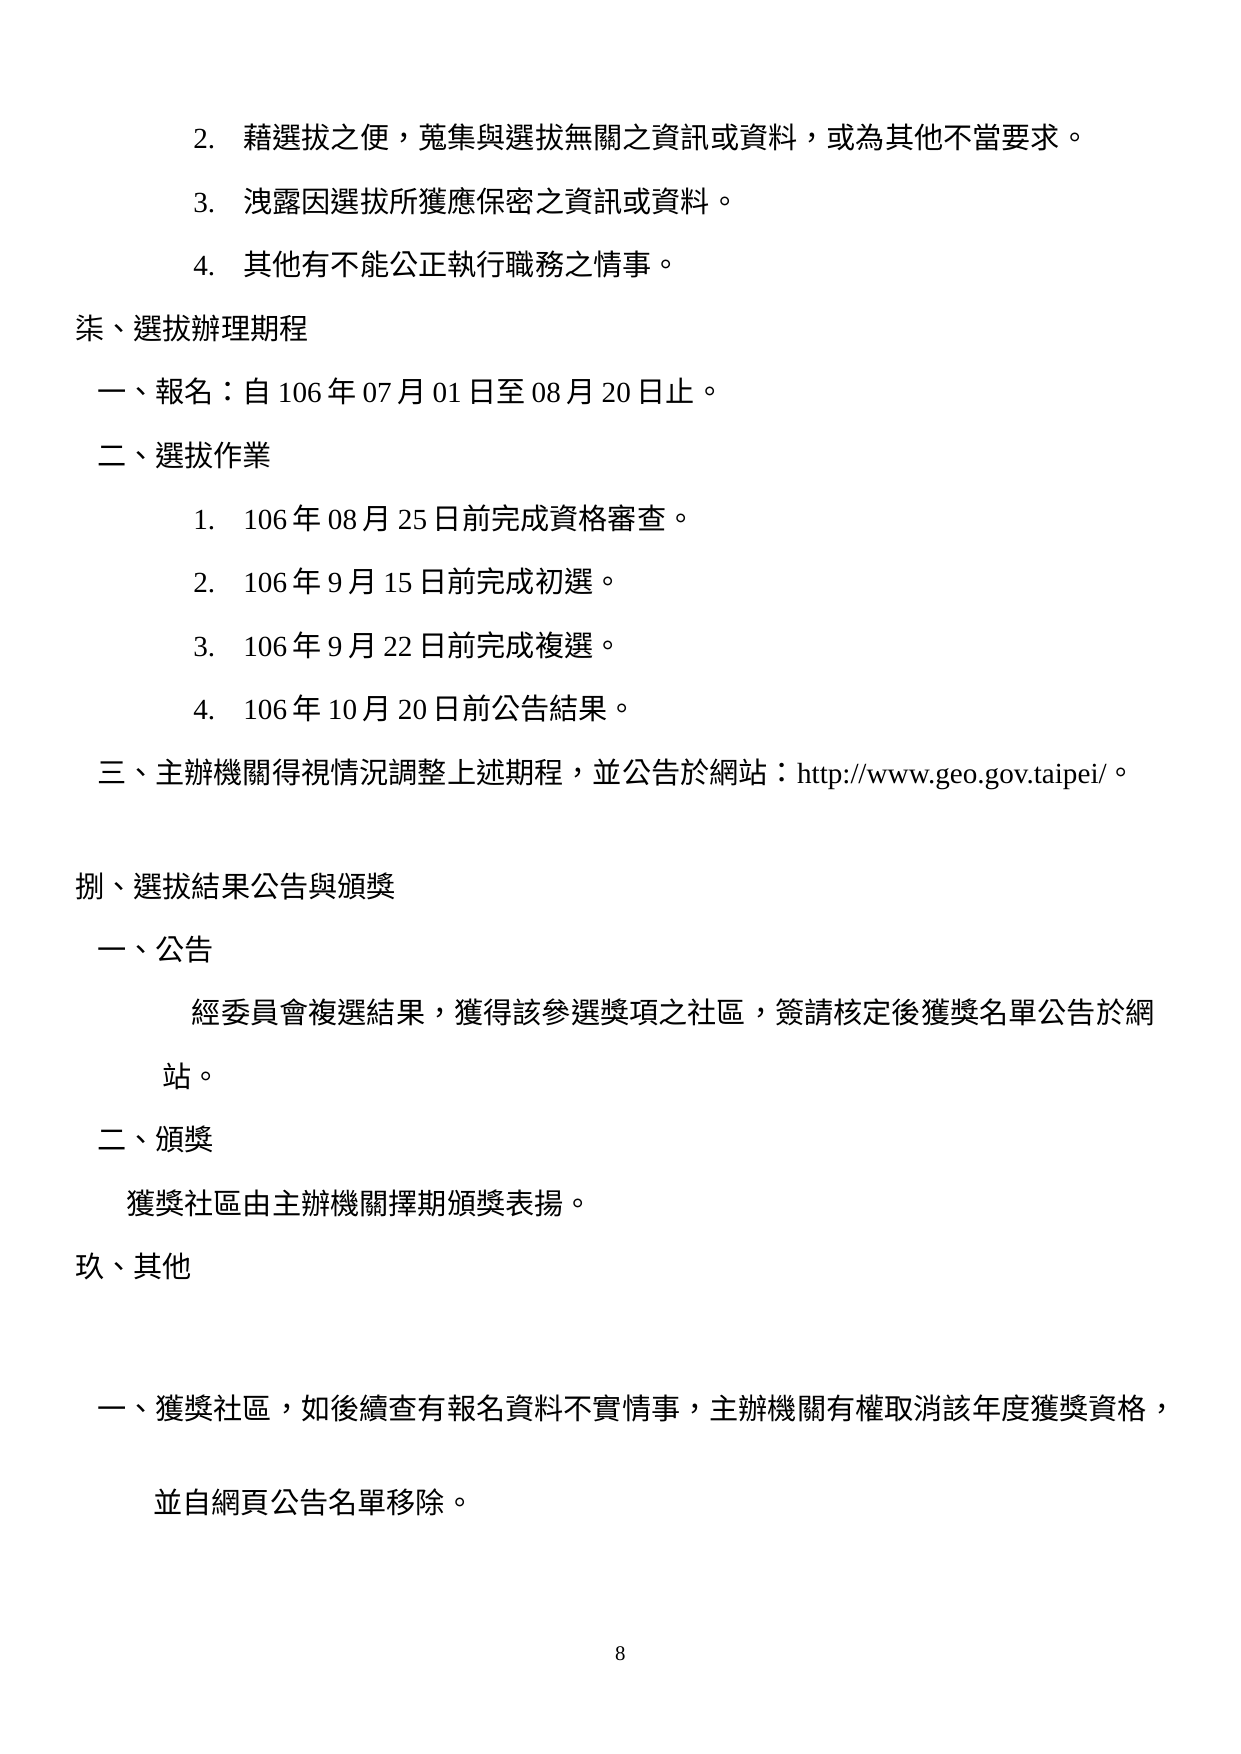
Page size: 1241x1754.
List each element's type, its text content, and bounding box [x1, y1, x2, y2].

text 三、主辦機關得視情況調整上述期程，並公告於網站：http://www.geo.gov.taipei/。 [97, 749, 1165, 792]
text 二、頒獎 [97, 1117, 1165, 1159]
text 捌、選拔結果公告與頒獎 [75, 863, 1165, 905]
text 玖、其他 [75, 1244, 1165, 1286]
list 106年08月25日前完成資格審查。 [193, 496, 1165, 538]
list 106年9月22日前完成複選。 [193, 622, 1165, 665]
list 106年10月20日前公告結果。 [193, 686, 1165, 728]
list 其他有不能公正執行職務之情事。 [193, 242, 1165, 284]
list 106年9月15日前完成初選。 [193, 559, 1165, 601]
text 柒、選拔辦理期程 [75, 305, 1165, 348]
text 獲獎社區由主辦機關擇期頒獎表揚。 [97, 1180, 1165, 1223]
text 一、報名：自106年07月01日至08月20日止。 [97, 369, 1165, 411]
list 洩露因選拔所獲應保密之資訊或資料。 [193, 178, 1165, 221]
text 二、選拔作業 [97, 432, 1165, 474]
text 經委員會複選結果，獲得該參選獎項之社區，簽請核定後獲獎名單公告於網站。 [162, 990, 1165, 1096]
list 藉選拔之便，蒐集與選拔無關之資訊或資料，或為其他不當要求。 [193, 115, 1165, 157]
text 一、獲獎社區，如後續查有報名資料不實情事，主辦機關有權取消該年度獲獎資格，並自網頁公告名單移除。 [97, 1365, 1165, 1521]
text 一、公告 [97, 927, 1165, 969]
